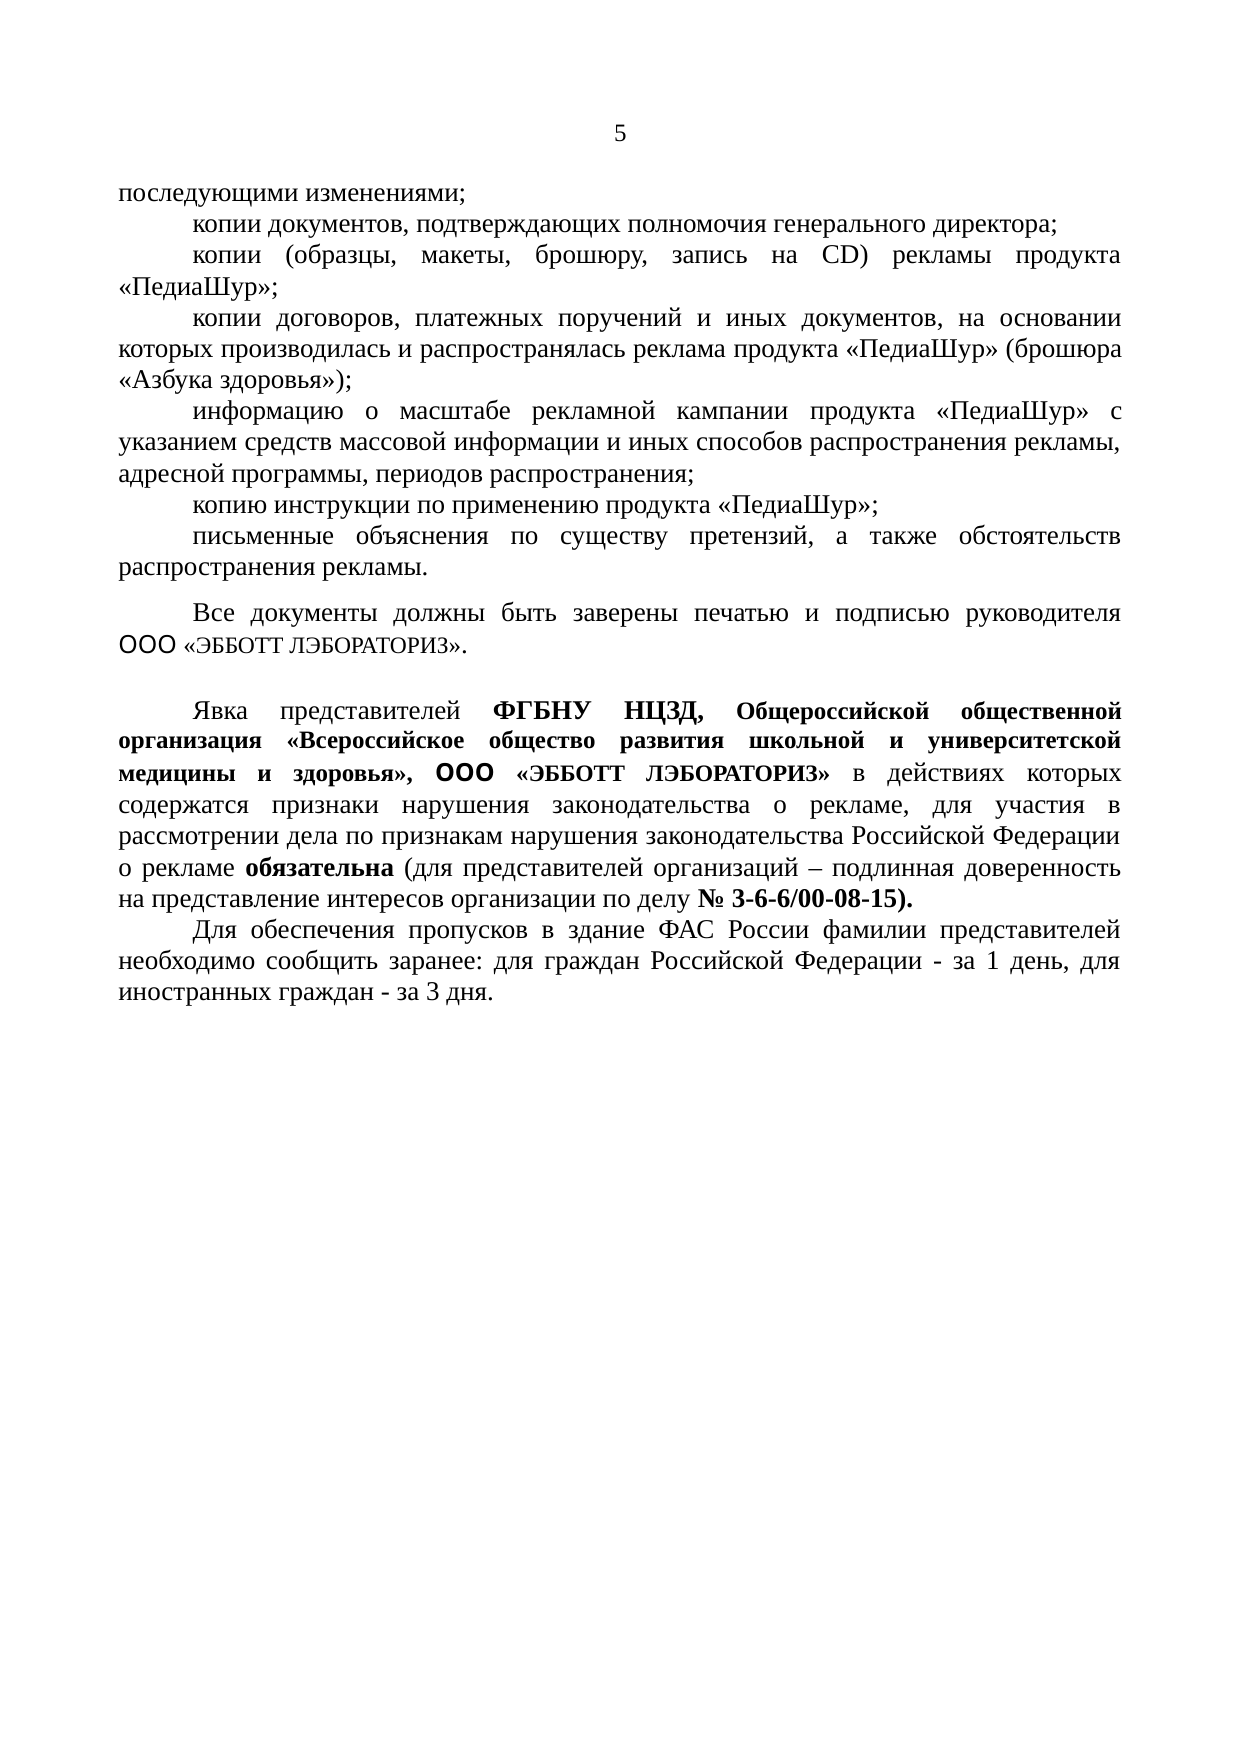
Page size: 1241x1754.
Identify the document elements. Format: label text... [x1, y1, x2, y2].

text Для обеспечения пропусков в здание ФАС России фамилии представителей необходимо сообщить заранее: для граждан Российской Федерации - за 1 день, для иностранных граждан - за 3 дня. [118, 913, 1122, 1006]
text Явка представителей ФГБНУ НЦЗД, Общероссийской общественной организация «Всероссийское общество развития школьной и университетской медицины и здоровья», ООО «ЭББОТТ ЛЭБОРАТОРИЗ» в действиях которых содержатся признаки нарушения законодательства о рекламе, для участия в рассмотрении дела по признакам нарушения законодательства Российской Федерации о рекламе обязательна (для представителей организаций – подлинная доверенность на представление интересов организации по делу № 3-6-6/00-08-15). [118, 694, 1122, 913]
text копию инструкции по применению продукта «ПедиаШур»; [118, 488, 1122, 519]
text письменные объяснения по существу претензий, а также обстоятельств распространения рекламы. [118, 519, 1122, 581]
text информацию о масштабе рекламной кампании продукта «ПедиаШур» с указанием средств массовой информации и иных способов распространения рекламы, адресной программы, периодов распространения; [118, 394, 1122, 488]
text копии (образцы, макеты, брошюру, запись на CD) рекламы продукта «ПедиаШур»; [118, 239, 1122, 301]
text копии документов, подтверждающих полномочия генерального директора; [118, 207, 1122, 239]
text Все документы должны быть заверены печатью и подписью руководителя ООО «ЭББОТТ ЛЭБОРАТОРИЗ». [118, 596, 1122, 661]
text последующими изменениями; [118, 176, 1122, 207]
text копии договоров, платежных поручений и иных документов, на основании которых производилась и распространялась реклама продукта «ПедиаШур» (брошюра «Азбука здоровья»); [118, 301, 1122, 394]
